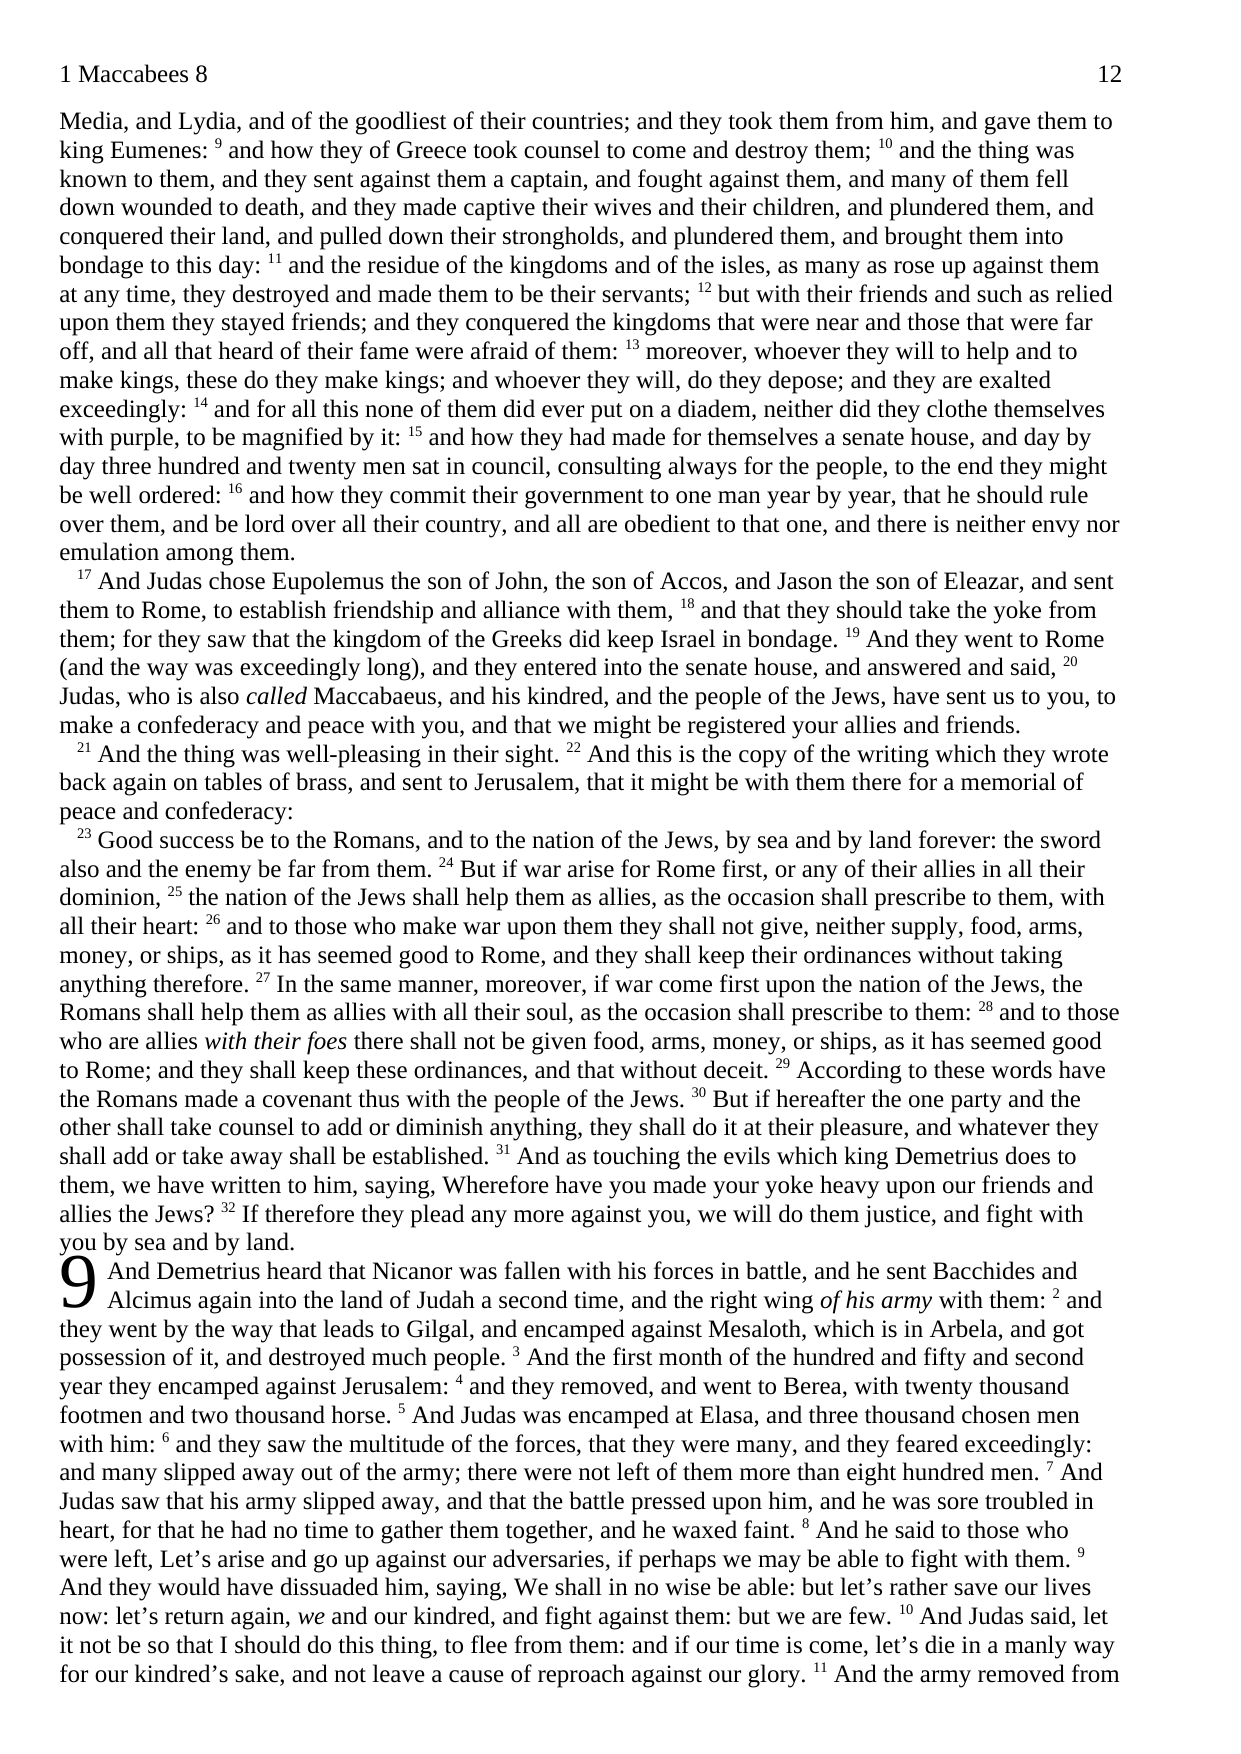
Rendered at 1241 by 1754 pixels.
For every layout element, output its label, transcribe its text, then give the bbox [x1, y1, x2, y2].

text 17 And Judas chose Eupolemus the son of John, the son of Accos, and Jason the son of Eleazar, and sent them to Rome, to establish friendship and alliance with them, 18 and that they should take the yoke from them; for they saw that the kingdom of the Greeks did keep Israel in bondage. 19 And they went to Rome (and the way was exceedingly long), and they entered into the senate house, and answered and said, 20 Judas, who is also called Maccabaeus, and his kindred, and the people of the Jews, have sent us to you, to make a confederacy and peace with you, and that we might be registered your allies and friends. [59, 566, 1122, 739]
text 23 Good success be to the Romans, and to the nation of the Jews, by sea and by land forever: the sword also and the enemy be far from them. 24 But if war arise for Rome first, or any of their allies in all their dominion, 25 the nation of the Jews shall help them as allies, as the occasion shall prescribe to them, with all their heart: 26 and to those who make war upon them they shall not give, neither supply, food, arms, money, or ships, as it has seemed good to Rome, and they shall keep their ordinances without taking anything therefore. 27 In the same manner, moreover, if war come first upon the nation of the Jews, the Romans shall help them as allies with all their soul, as the occasion shall prescribe to them: 28 and to those who are allies with their foes there shall not be given food, arms, money, or ships, as it has seemed good to Rome; and they shall keep these ordinances, and that without deceit. 29 According to these words have the Romans made a covenant thus with the people of the Jews. 30 But if hereafter the one party and the other shall take counsel to add or diminish anything, they shall do it at their pleasure, and whatever they shall add or take away shall be established. 31 And as touching the evils which king Demetrius does to them, we have written to him, saying, Wherefore have you made your yoke heavy upon our friends and allies the Jews? 32 If therefore they plead any more against you, we will do them justice, and fight with you by sea and by land. [59, 825, 1122, 1256]
text 8And Judas heard of the fame of the Romans, that they are valiant men, and have pleasure in all that join themselves to them, and make friends with all such as come to them, 2 and that they are valiant men. And they told him of their wars and exploits which they do among the Gauls, and how that they conquered them, and brought them under tribute; 3 and what things they did in the land of Spain, that they might become masters of the mines of silver and gold which were there; 4 and how that by their policy and persistence they conquered all the place (and the place was exceedingly far from them), and the kings that came against them from the uttermost part of the earth, until they had discomfited them, and struck them very sore; and how the rest give them tribute year by year: 5 and Philip, and Perseus, king of Chittim, and those who lifted up themselves against them, did they discomfit in battle, and conquered them: 6 Antiochus also, the great king of Asia, who came against them to battle, having a hundred and twenty elephants, with horse, and chariots, and an exceedingly great army, and he was discomfited by them, 7 and they took him alive, and appointed that both he and such as reigned after him should give them a great tribute, and should give hostages, and a parcel of land, to wit, 8 the country of India, and Media, and Lydia, and of the goodliest of their countries; and they took them from him, and gave them to king Eumenes: 9 and how they of Greece took counsel to come and destroy them; 10 and the thing was known to them, and they sent against them a captain, and fought against them, and many of them fell down wounded to death, and they made captive their wives and their children, and plundered them, and conquered their land, and pulled down their strongholds, and plundered them, and brought them into bondage to this day: 11 and the residue of the kingdoms and of the isles, as many as rose up against them at any time, they destroyed and made them to be their servants; 12 but with their friends and such as relied upon them they stayed friends; and they conquered the kingdoms that were near and those that were far off, and all that heard of their fame were afraid of them: 13 moreover, whoever they will to help and to make kings, these do they make kings; and whoever they will, do they depose; and they are exalted exceedingly: 14 and for all this none of them did ever put on a diadem, neither did they clothe themselves with purple, to be magnified by it: 15 and how they had made for themselves a senate house, and day by day three hundred and twenty men sat in council, consulting always for the people, to the end they might be well ordered: 16 and how they commit their government to one man year by year, that he should rule over them, and be lord over all their country, and all are obedient to that one, and there is neither envy nor emulation among them. [59, 106, 1122, 566]
text 9And Demetrius heard that Nicanor was fallen with his forces in battle, and he sent Bacchides and Alcimus again into the land of Judah a second time, and the right wing of his army with them: 2 and they went by the way that leads to Gilgal, and encamped against Mesaloth, which is in Arbela, and got possession of it, and destroyed much people. 3 And the first month of the hundred and fifty and second year they encamped against Jerusalem: 4 and they removed, and went to Berea, with twenty thousand footmen and two thousand horse. 5 And Judas was encamped at Elasa, and three thousand chosen men with him: 6 and they saw the multitude of the forces, that they were many, and they feared exceedingly: and many slipped away out of the army; there were not left of them more than eight hundred men. 7 And Judas saw that his army slipped away, and that the battle pressed upon him, and he was sore troubled in heart, for that he had no time to gather them together, and he waxed faint. 8 And he said to those who were left, Let’s arise and go up against our adversaries, if perhaps we may be able to fight with them. 9 And they would have dissuaded him, saying, We shall in no wise be able: but let’s rather save our lives now: let’s return again, we and our kindred, and fight against them: but we are few. 10 And Judas said, let it not be so that I should do this thing, to flee from them: and if our time is come, let’s die in a manly way for our kindred’s sake, and not leave a cause of reproach against our glory. 11 And the army removed from the camp, and stood to encounter them, and the horse was parted into two companies, and the slingers and the archers went before the army, and all the mighty men that fought in the front of the battle. 12 But Bacchides was in the right wing; and the phalanx drew near on the two parts, and they blew with their trumpets. 13 And the men of Judas’ side, even they sounded with their trumpets, and the earth shook with the shout of the armies, and the battle was joined, and continued from morning until evening. 14 And Judas saw that Bacchides and the strength of his army were on the right side, and there went with him all that were brave in heart, 15 and the right wing was discomfited by them, and he pursued after them to the mount Azotus. 16 And those who were on the left wing saw that the right wing was discomfited, and they turned and followed upon the footsteps of Judas and of those that were with him: 17 and the battle waxed sore, and many on both parts fell wounded to death. 18 And Judas fell, and the rest fled. 19 And Jonathan and Simon took Judas their brother, and buried him in the sepulchre of his fathers at Modin. 20 And they bewailed him, and all Israel made great lamentation for him, and mourned many days, and said, 21 How is the mighty fallen, the savior of Israel! 22 And the rest of the acts of Judas, and his wars, and the valiant deeds which he did, and his greatness, they are not written; for they were exceedingly many. [59, 1256, 1122, 1687]
text 21 And the thing was well-pleasing in their sight. 22 And this is the copy of the writing which they wrote back again on tables of brass, and sent to Jerusalem, that it might be with them there for a memorial of peace and confederacy: [59, 739, 1122, 825]
